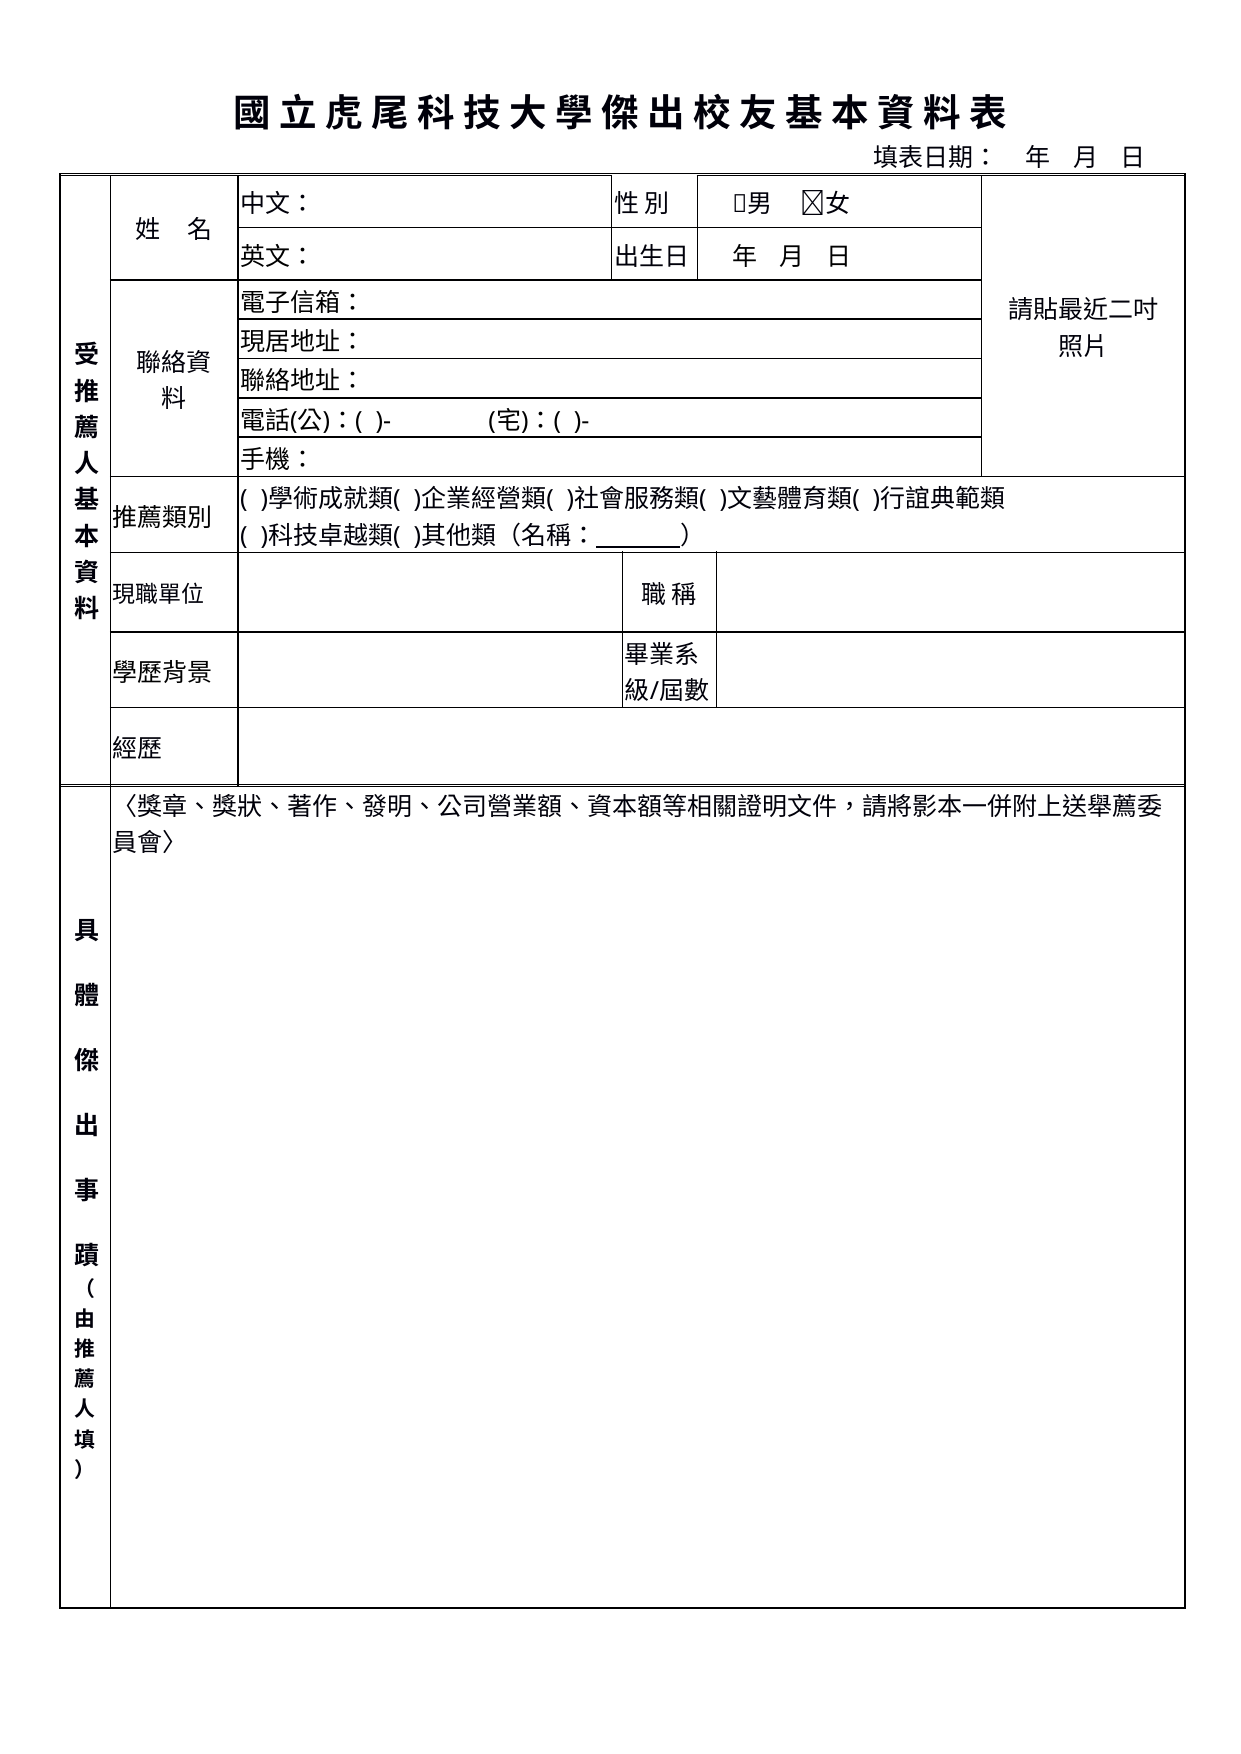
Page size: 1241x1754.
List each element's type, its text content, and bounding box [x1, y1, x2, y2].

table_header 姓 名 [111, 176, 237, 279]
table_cell [239, 708, 1184, 783]
table_header 請貼最近二吋 照片 [982, 176, 1184, 476]
table_cell 推薦類別 [111, 477, 237, 551]
table_cell 職 稱 [623, 553, 716, 631]
table_cell [239, 553, 622, 631]
table_header 中文： [239, 176, 611, 227]
table_header 性 別 [611, 174, 697, 227]
table_cell 畢業系級/屆數 [623, 633, 716, 707]
table_cell 〈獎章、獎狀、著作、發明、公司營業額、資本額等相關證明文件，請將影本一併附上送舉薦委員會〉 [111, 787, 1184, 1607]
table_cell 經歷 [111, 708, 237, 783]
table_cell 具 體 傑 出 事 蹟（由推薦人填） [61, 787, 110, 1607]
table_cell [717, 553, 1184, 631]
table_cell 聯絡資料 [111, 281, 237, 476]
text 國 立 虎 尾 科 技 大 學 傑 出 校 友 基 本 資 料 表 [94, 83, 1146, 137]
table_cell 學歷背景 [111, 633, 237, 707]
table_cell 年 月 日 [698, 228, 981, 279]
table_cell 出生日 [612, 228, 697, 279]
table_header 受推薦人基本資料 [61, 176, 110, 783]
table_cell [717, 633, 1184, 707]
text 填表日期： 年 月 日 [94, 137, 1146, 173]
table_header 男 女 [698, 176, 981, 227]
table_cell [239, 633, 622, 707]
table_cell 現職單位 [111, 553, 237, 631]
table_cell 英文： [239, 228, 611, 279]
